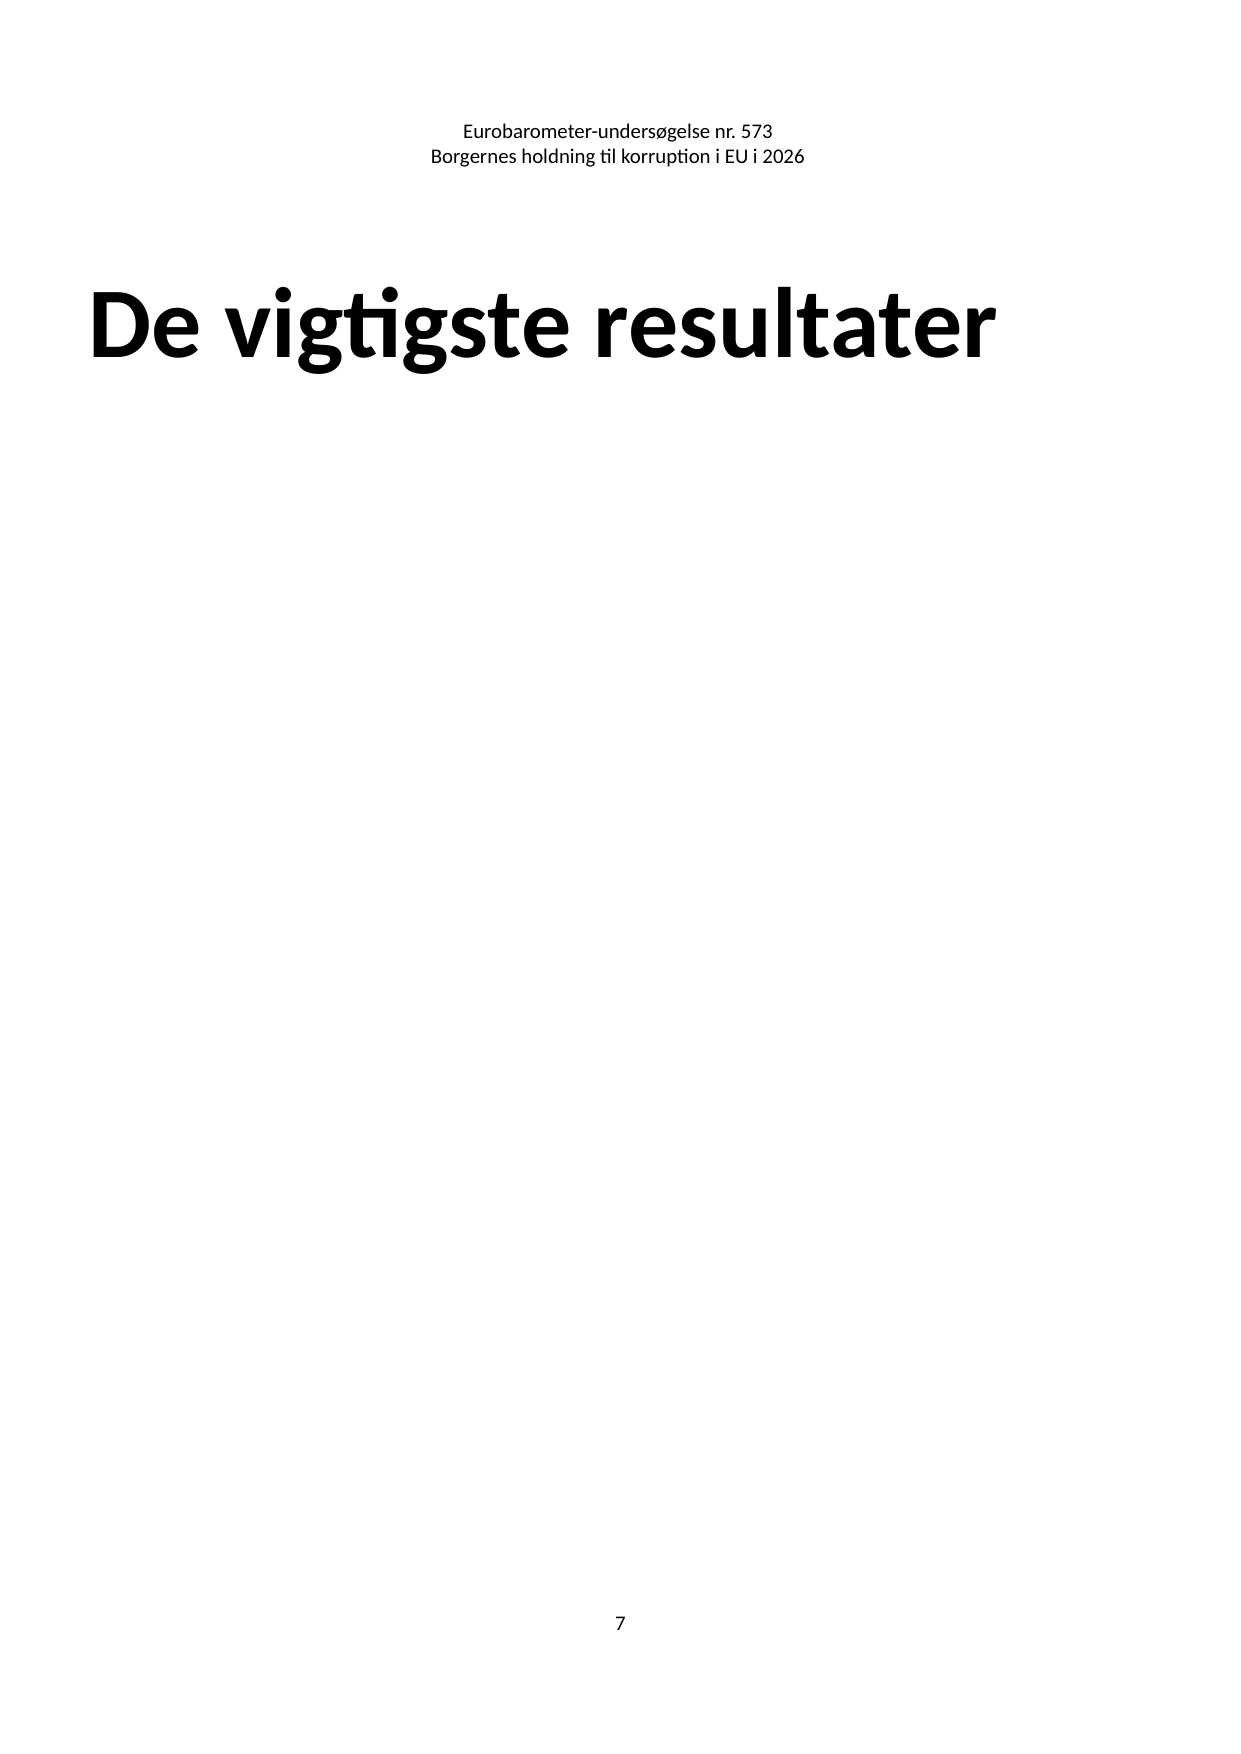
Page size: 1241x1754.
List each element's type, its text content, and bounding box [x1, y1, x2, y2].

subtitle De vigtigste resultater [88, 261, 1152, 383]
